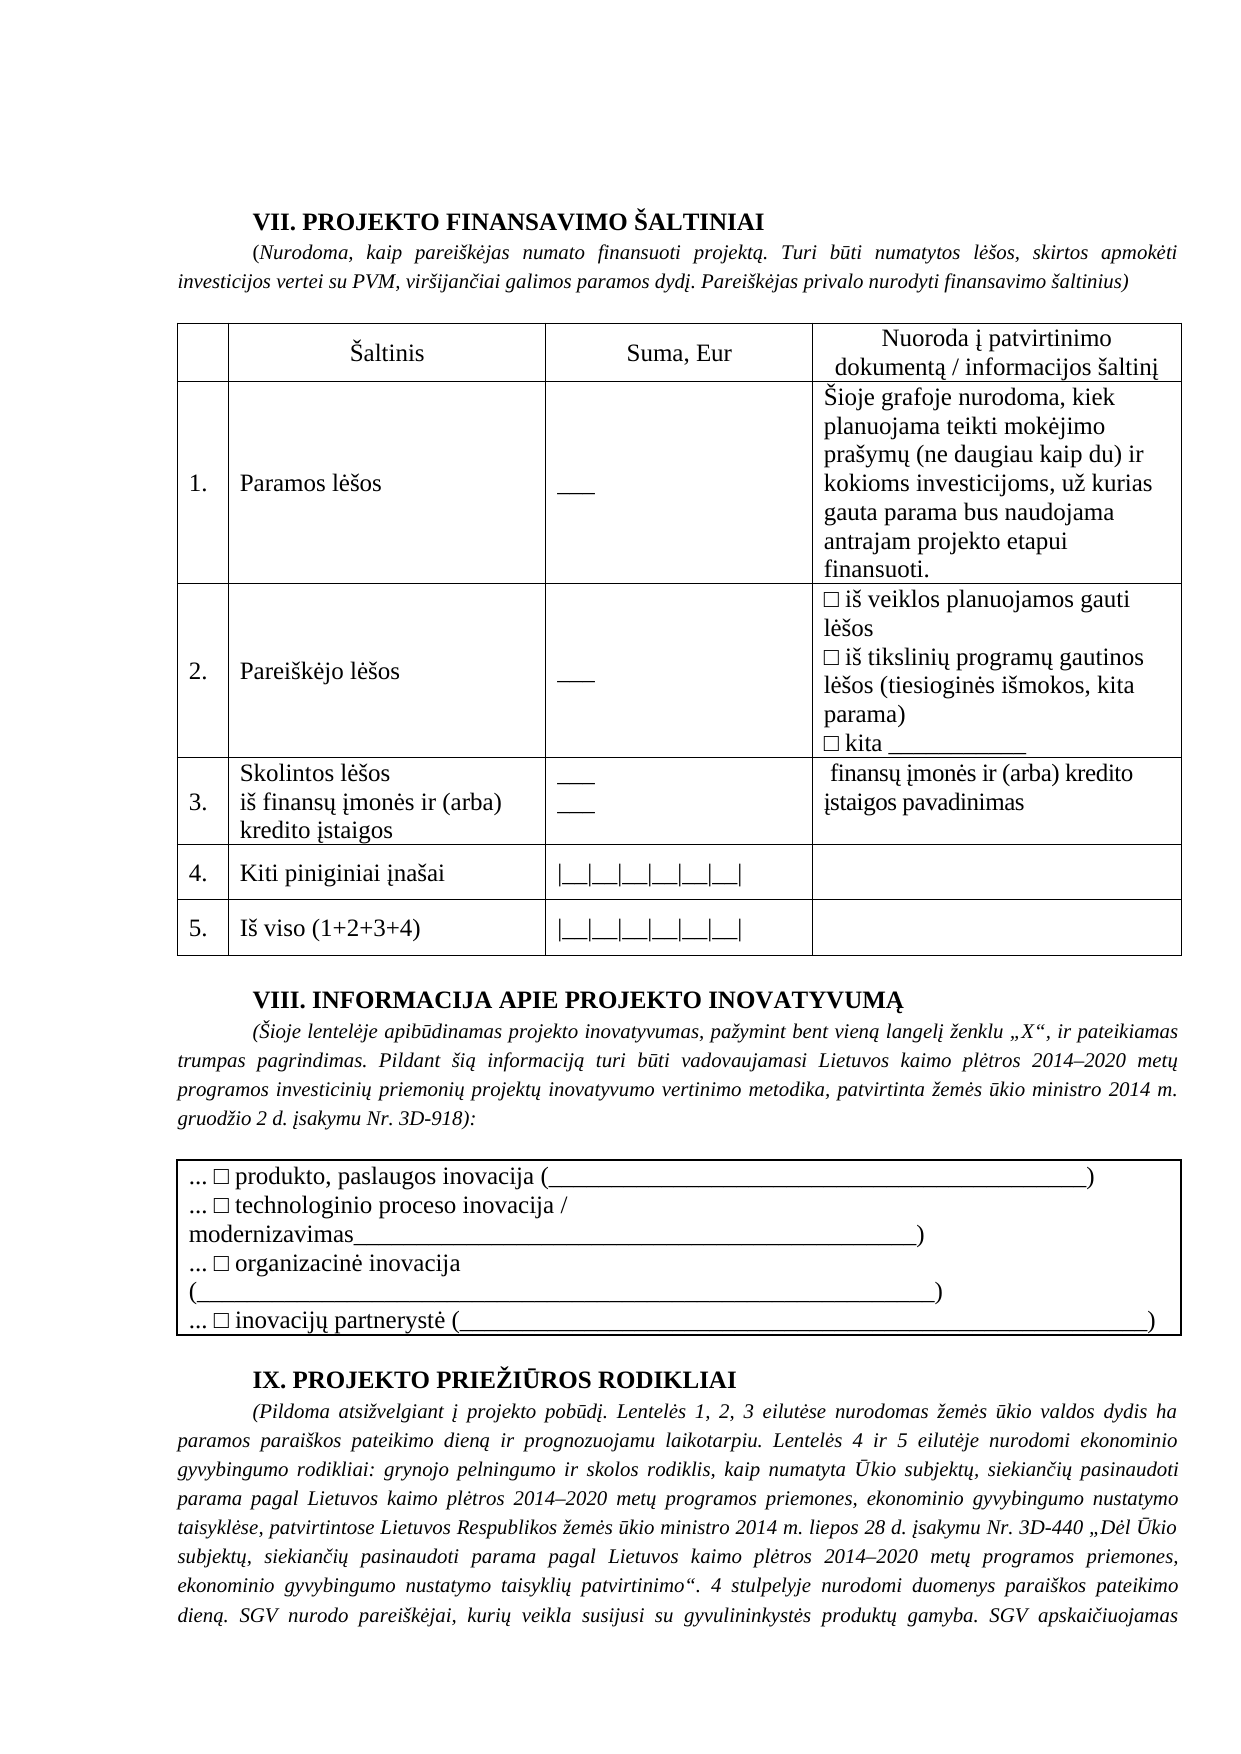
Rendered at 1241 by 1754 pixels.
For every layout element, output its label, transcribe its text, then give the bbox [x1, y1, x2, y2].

text IX. PROJEKTO PRIEŽIŪROS RODIKLIAI [177, 1365, 1181, 1394]
text VII. PROJEKTO FINANSAVIMO ŠALTINIAI [177, 206, 1181, 235]
table_cell Šioje grafoje nurodoma, kiek planuojama teikti mokėjimo prašymų (ne daugiau kaip du) ir kokioms investicijoms, už kurias gauta parama bus naudojama antrajam projekto etapui finansuoti. [813, 382, 1181, 583]
table_cell 4. [178, 845, 228, 899]
table_cell 2. [178, 584, 228, 757]
table_cell □ iš veiklos planuojamos gauti lėšos □ iš tikslinių programų gautinos lėšos (tiesioginės išmokos, kita parama) □ kita ___________ [813, 584, 1181, 757]
text (Pildoma atsižvelgiant į projekto pobūdį. Lentelės 1, 2, 3 eilutėse nurodomas žemės ūkio valdos dydis ha paramos paraiškos pateikimo dieną ir prognozuojamu laikotarpiu. Lentelės 4 ir 5 eilutėje nurodomi ekonominio gyvybingumo rodikliai: grynojo pelningumo ir skolos rodiklis, kaip numatyta Ūkio subjektų, siekiančių pasinaudoti parama pagal Lietuvos kaimo plėtros 2014–2020 metų programos priemones, ekonominio gyvybingumo nustatymo taisyklėse, patvirtintose Lietuvos Respublikos žemės ūkio ministro 2014 m. liepos 28 d. įsakymu Nr. 3D-440 „Dėl Ūkio subjektų, siekiančių pasinaudoti parama pagal Lietuvos kaimo plėtros 2014–2020 metų programos priemones, ekonominio gyvybingumo nustatymo taisyklių patvirtinimo“. 4 stulpelyje nurodomi duomenys paraiškos pateikimo dieną. SGV nurodo pareiškėjai, kurių veikla susijusi su gyvulininkystės produktų gamyba. SGV apskaičiuojamas [177, 1394, 1181, 1627]
table_header Šaltinis [229, 324, 545, 381]
table_cell finansų įmonės ir (arba) kredito įstaigos pavadinimas [813, 758, 1181, 844]
text (Nurodoma, kaip pareiškėjas numato finansuoti projektą. Turi būti numatytos lėšos, skirtos apmokėti investicijos vertei su PVM, viršijančiai galimos paramos dydį. Pareiškėjas privalo nurodyti finansavimo šaltinius) [177, 235, 1181, 293]
table_cell ___ [546, 382, 812, 583]
table_cell Pareiškėjo lėšos [229, 584, 545, 757]
table_cell Paramos lėšos [229, 382, 545, 583]
table_cell Iš viso (1+2+3+4) [229, 900, 545, 955]
table_cell [813, 845, 1181, 899]
table_cell 3. [178, 758, 228, 844]
table_cell ___ ___ [546, 758, 812, 844]
table_cell |__|__|__|__|__|__| [546, 900, 812, 955]
table_header ... □ produkto, paslaugos inovacija (___________________________________________) ... □ technologinio proceso inovacija / modernizavimas_____________________________________________) ... □ organizacinė inovacija (___________________________________________________________) ... □ inovacijų partnerystė (_______________________________________________________) [178, 1161, 1180, 1334]
text (Šioje lentelėje apibūdinamas projekto inovatyvumas, pažymint bent vieną langelį ženklu „X“, ir pateikiamas trumpas pagrindimas. Pildant šią informaciją turi būti vadovaujamasi Lietuvos kaimo plėtros 2014–2020 metų programos investicinių priemonių projektų inovatyvumo vertinimo metodika, patvirtinta žemės ūkio ministro 2014 m. gruodžio 2 d. įsakymu Nr. 3D-918): [177, 1014, 1181, 1130]
table_cell ___ [546, 584, 812, 757]
table_header [178, 324, 228, 381]
table_cell Kiti piniginiai įnašai [229, 845, 545, 899]
table_cell |__|__|__|__|__|__| [546, 845, 812, 899]
table_cell [813, 900, 1181, 955]
table_cell 1. [178, 382, 228, 583]
text VIII. INFORMACIJA APIE PROJEKTO INOVATYVUMĄ [177, 985, 1181, 1014]
table_cell 5. [178, 900, 228, 955]
table_cell Skolintos lėšos iš finansų įmonės ir (arba) kredito įstaigos [229, 758, 545, 844]
table_header Nuoroda į patvirtinimo dokumentą / informacijos šaltinį [813, 324, 1181, 381]
table_header Suma, Eur [546, 324, 812, 381]
